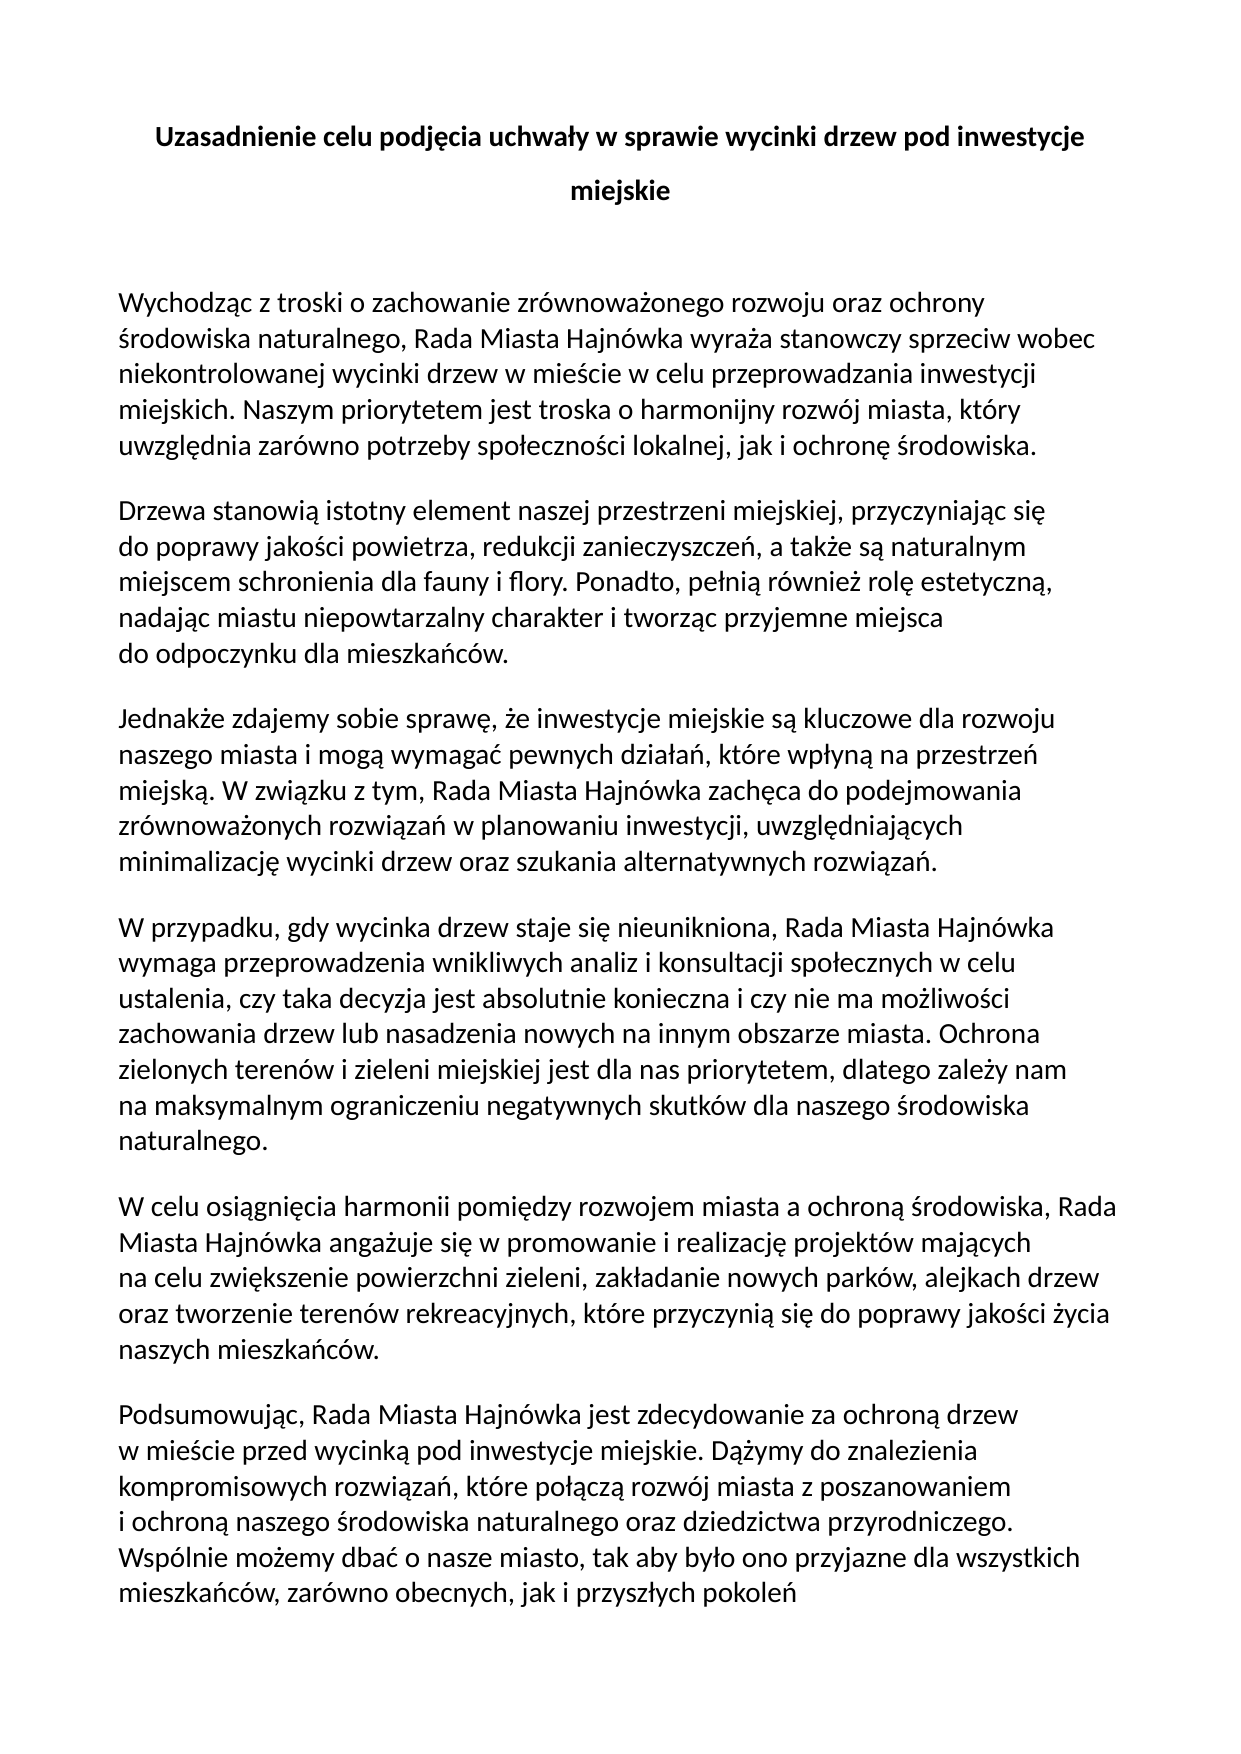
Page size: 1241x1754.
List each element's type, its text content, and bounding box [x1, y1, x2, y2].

text Uzasadnienie celu podjęcia uchwały w sprawie wycinki drzew pod inwestycje miejskie [118, 118, 1122, 207]
text W celu osiągnięcia harmonii pomiędzy rozwojem miasta a ochroną środowiska, Rada Miasta Hajnówka angażuje się w promowanie i realizację projektów mających na celu zwiększenie powierzchni zieleni, zakładanie nowych parków, alejkach drzew oraz tworzenie terenów rekreacyjnych, które przyczynią się do poprawy jakości życia naszych mieszkańców. [118, 1188, 1122, 1366]
text Wychodząc z troski o zachowanie zrównoważonego rozwoju oraz ochrony środowiska naturalnego, Rada Miasta Hajnówka wyraża stanowczy sprzeciw wobec niekontrolowanej wycinki drzew w mieście w celu przeprowadzania inwestycji miejskich. Naszym priorytetem jest troska o harmonijny rozwój miasta, który uwzględnia zarówno potrzeby społeczności lokalnej, jak i ochronę środowiska. [118, 284, 1122, 462]
text Jednakże zdajemy sobie sprawę, że inwestycje miejskie są kluczowe dla rozwoju naszego miasta i mogą wymagać pewnych działań, które wpłyną na przestrzeń miejską. W związku z tym, Rada Miasta Hajnówka zachęca do podejmowania zrównoważonych rozwiązań w planowaniu inwestycji, uwzględniających minimalizację wycinki drzew oraz szukania alternatywnych rozwiązań. [118, 701, 1122, 879]
text Podsumowując, Rada Miasta Hajnówka jest zdecydowanie za ochroną drzew w mieście przed wycinką pod inwestycje miejskie. Dążymy do znalezienia kompromisowych rozwiązań, które połączą rozwój miasta z poszanowaniem i ochroną naszego środowiska naturalnego oraz dziedzictwa przyrodniczego. Wspólnie możemy dbać o nasze miasto, tak aby było ono przyjazne dla wszystkich mieszkańców, zarówno obecnych, jak i przyszłych pokoleń [118, 1396, 1122, 1610]
text W przypadku, gdy wycinka drzew staje się nieunikniona, Rada Miasta Hajnówka wymaga przeprowadzenia wnikliwych analiz i konsultacji społecznych w celu ustalenia, czy taka decyzja jest absolutnie konieczna i czy nie ma możliwości zachowania drzew lub nasadzenia nowych na innym obszarze miasta. Ochrona zielonych terenów i zieleni miejskiej jest dla nas priorytetem, dlatego zależy nam na maksymalnym ograniczeniu negatywnych skutków dla naszego środowiska naturalnego. [118, 909, 1122, 1158]
text Drzewa stanowią istotny element naszej przestrzeni miejskiej, przyczyniając się do poprawy jakości powietrza, redukcji zanieczyszczeń, a także są naturalnym miejscem schronienia dla fauny i flory. Ponadto, pełnią również rolę estetyczną, nadając miastu niepowtarzalny charakter i tworząc przyjemne miejsca do odpoczynku dla mieszkańców. [118, 492, 1122, 670]
